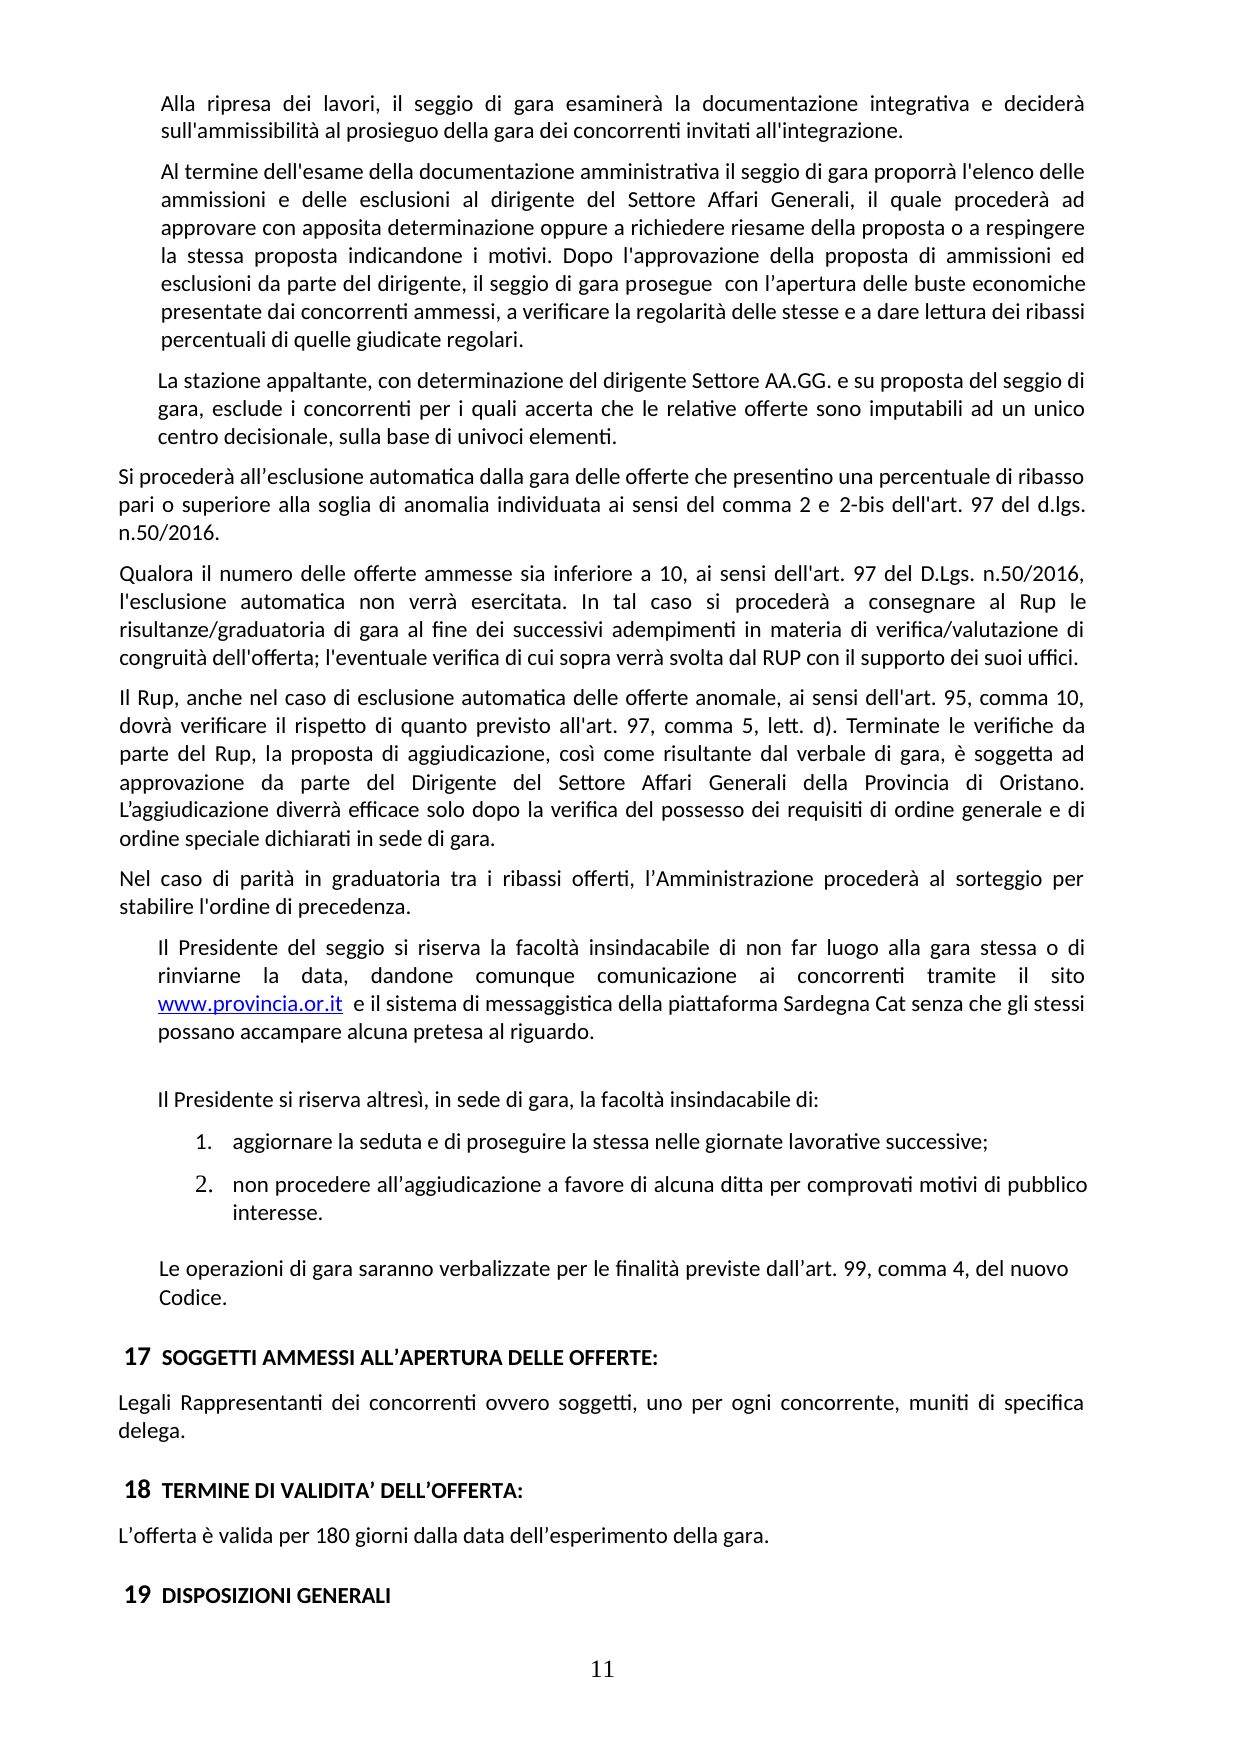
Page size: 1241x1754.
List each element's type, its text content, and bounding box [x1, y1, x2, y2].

text La stazione appaltante, con determinazione del dirigente Settore AA.GG. e su proposta del seggio di gara, esclude i concorrenti per i quali accerta che le relative offerte sono imputabili ad un unico centro decisionale, sulla base di univoci elementi. [158, 366, 1087, 450]
text Si procederà all’esclusione automatica dalla gara delle offerte che presentino una percentuale di ribasso pari o superiore alla soglia di anomalia individuata ai sensi del comma 2 e 2-bis dell'art. 97 del d.lgs. n.50/2016. [118, 462, 1087, 546]
text Qualora il numero delle offerte ammesse sia inferiore a 10, ai sensi dell'art. 97 del D.Lgs. n.50/2016, l'esclusione automatica non verrà esercitata. In tal caso si procederà a consegnare al Rup le risultanze/graduatoria di gara al fine dei successivi adempimenti in materia di verifica/valutazione di congruità dell'offerta; l'eventuale verifica di cui sopra verrà svolta dal RUP con il supporto dei suoi uffici. [119, 559, 1087, 671]
text Il Presidente del seggio si riserva la facoltà insindacabile di non far luogo alla gara stessa o di rinviarne la data, dandone comunque comunicazione ai concorrenti tramite il sito www.provincia.or.it e il sistema di messaggistica della piattaforma Sardegna Cat senza che gli stessi possano accampare alcuna pretesa al riguardo. [158, 933, 1087, 1045]
text Le operazioni di gara saranno verbalizzate per le finalità previste dall’art. 99, comma 4, del nuovo Codice. [159, 1254, 1071, 1311]
text L’offerta è valida per 180 giorni dalla data dell’esperimento della gara. [118, 1522, 1087, 1550]
list SOGGETTI AMMESSI ALL’APERTURA DELLE OFFERTE: [117, 1339, 1087, 1372]
text Nel caso di parità in graduatoria tra i ribassi offerti, l’Amministrazione procederà al sorteggio per stabilire l'ordine di precedenza. [119, 864, 1087, 920]
text Legali Rappresentanti dei concorrenti ovvero soggetti, uno per ogni concorrente, muniti di specifica delega. [118, 1388, 1087, 1444]
text Il Rup, anche nel caso di esclusione automatica delle offerte anomale, ai sensi dell'art. 95, comma 10, dovrà verificare il rispetto di quanto previsto all'art. 97, comma 5, lett. d). Terminate le verifiche da parte del Rup, la proposta di aggiudicazione, così come risultante dal verbale di gara, è soggetta ad approvazione da parte del Dirigente del Settore Affari Generali della Provincia di Oristano. L’aggiudicazione diverrà efficace solo dopo la verifica del possesso dei requisiti di ordine generale e di ordine speciale dichiarati in sede di gara. [119, 683, 1087, 852]
list non procedere all’aggiudicazione a favore di alcuna ditta per comprovati motivi di pubblico interesse. [195, 1169, 1090, 1226]
text Il Presidente si riserva altresì, in sede di gara, la facoltà insindacabile di: [157, 1085, 1087, 1113]
text Al termine dell'esame della documentazione amministrativa il seggio di gara proporrà l'elenco delle ammissioni e delle esclusioni al dirigente del Settore Affari Generali, il quale procederà ad approvare con apposita determinazione oppure a richiedere riesame della proposta o a respingere la stessa proposta indicandone i motivi. Dopo l'approvazione della proposta di ammissioni ed esclusioni da parte del dirigente, il seggio di gara prosegue con l’apertura delle buste economiche presentate dai concorrenti ammessi, a verificare la regolarità delle stesse e a dare lettura dei ribassi percentuali di quelle giudicate regolari. [161, 157, 1087, 353]
list TERMINE DI VALIDITA’ DELL’OFFERTA: [117, 1472, 1087, 1505]
list DISPOSIZIONI GENERALI [117, 1578, 1087, 1611]
text Alla ripresa dei lavori, il seggio di gara esaminerà la documentazione integrativa e deciderà sull'ammissibilità al prosieguo della gara dei concorrenti invitati all'integrazione. [161, 89, 1087, 145]
list aggiornare la seduta e di proseguire la stessa nelle giornate lavorative successive; [195, 1127, 1090, 1155]
